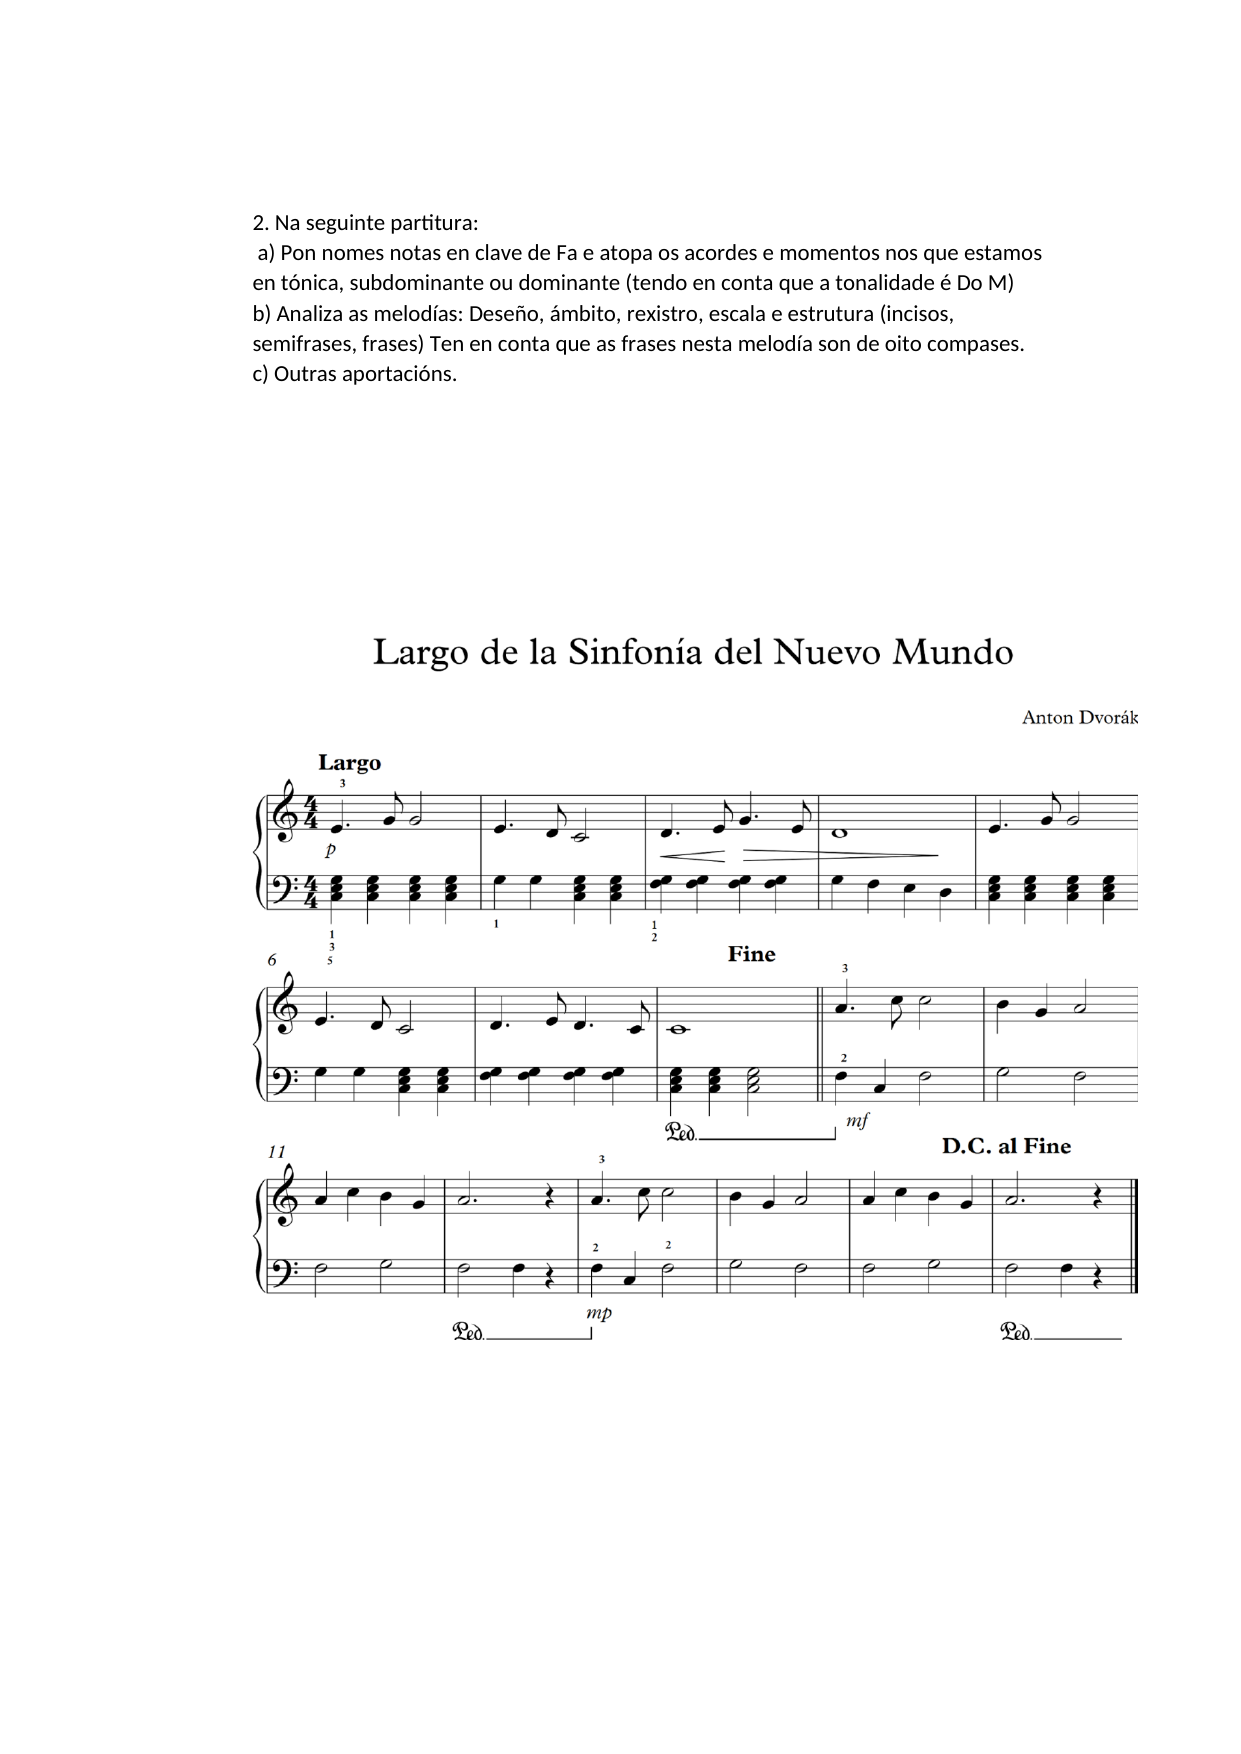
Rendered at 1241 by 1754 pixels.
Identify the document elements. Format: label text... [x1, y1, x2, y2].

list a) Pon nomes notas en clave de Fa e atopa os acordes e momentos nos que estamos en tónica, subdominante ou dominante (tendo en conta que a tonalidade é Do M) [252, 238, 1063, 296]
list b) Analiza as melodías: Deseño, ámbito, rexistro, escala e estrutura (incisos, semifrases, frases) Ten en conta que as frases nesta melodía son de oito compases. [252, 299, 1063, 357]
picture [252, 637, 1138, 1340]
list c) Outras aportacións. [252, 359, 1063, 387]
list 2. Na seguinte partitura: [252, 208, 1063, 236]
